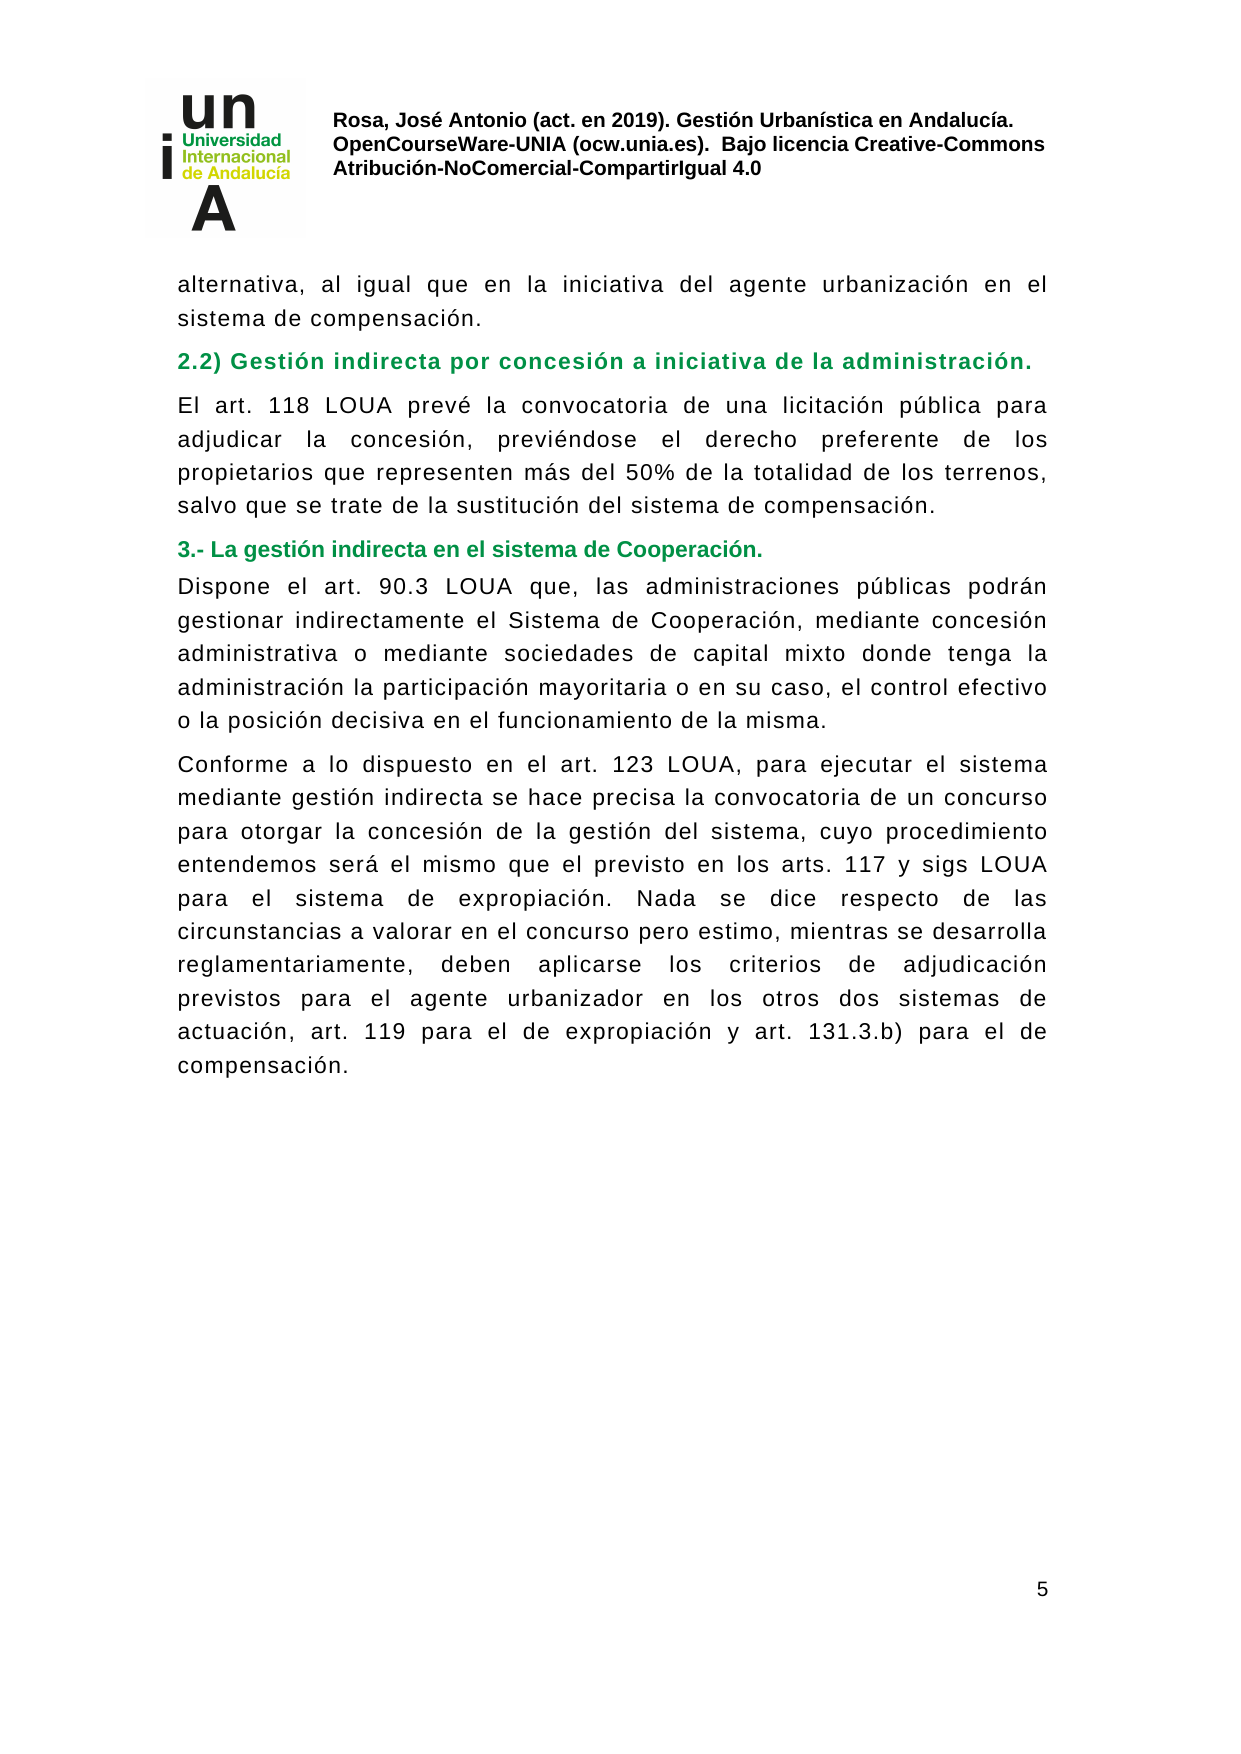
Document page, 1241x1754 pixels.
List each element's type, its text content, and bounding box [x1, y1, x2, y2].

text Dispone el art. 90.3 LOUA que, las administraciones públicas podrán gestionar indirectamente el Sistema de Cooperación, mediante concesión administrativa o mediante sociedades de capital mixto donde tenga la administración la participación mayoritaria o en su caso, el control efectivo o la posición decisiva en el funcionamiento de la misma. [177, 573, 1048, 740]
text Conforme a lo dispuesto en el art. 123 LOUA, para ejecutar el sistema mediante gestión indirecta se hace precisa la convocatoria de un concurso para otorgar la concesión de la gestión del sistema, cuyo procedimiento entendemos será el mismo que el previsto en los arts. 117 y sigs LOUA para el sistema de expropiación. Nada se dice respecto de las circunstancias a valorar en el concurso pero estimo, mientras se desarrolla reglamentariamente, deben aplicarse los criterios de adjudicación previstos para el agente urbanizador en los otros dos sistemas de actuación, art. 119 para el de expropiación y art. 131.3.b) para el de compensación. [177, 751, 1048, 1085]
text 3.- La gestión indirecta en el sistema de Cooperación. [177, 536, 1048, 563]
text 2.2) Gestión indirecta por concesión a iniciativa de la administración. [177, 348, 1048, 382]
text El art. 118 LOUA prevé la convocatoria de una licitación pública para adjudicar la concesión, previéndose el derecho preferente de los propietarios que representen más del 50% de la totalidad de los terrenos, salvo que se trate de la sustitución del sistema de compensación. [177, 392, 1048, 526]
text alternativa, al igual que en la iniciativa del agente urbanización en el sistema de compensación. [177, 271, 1048, 338]
